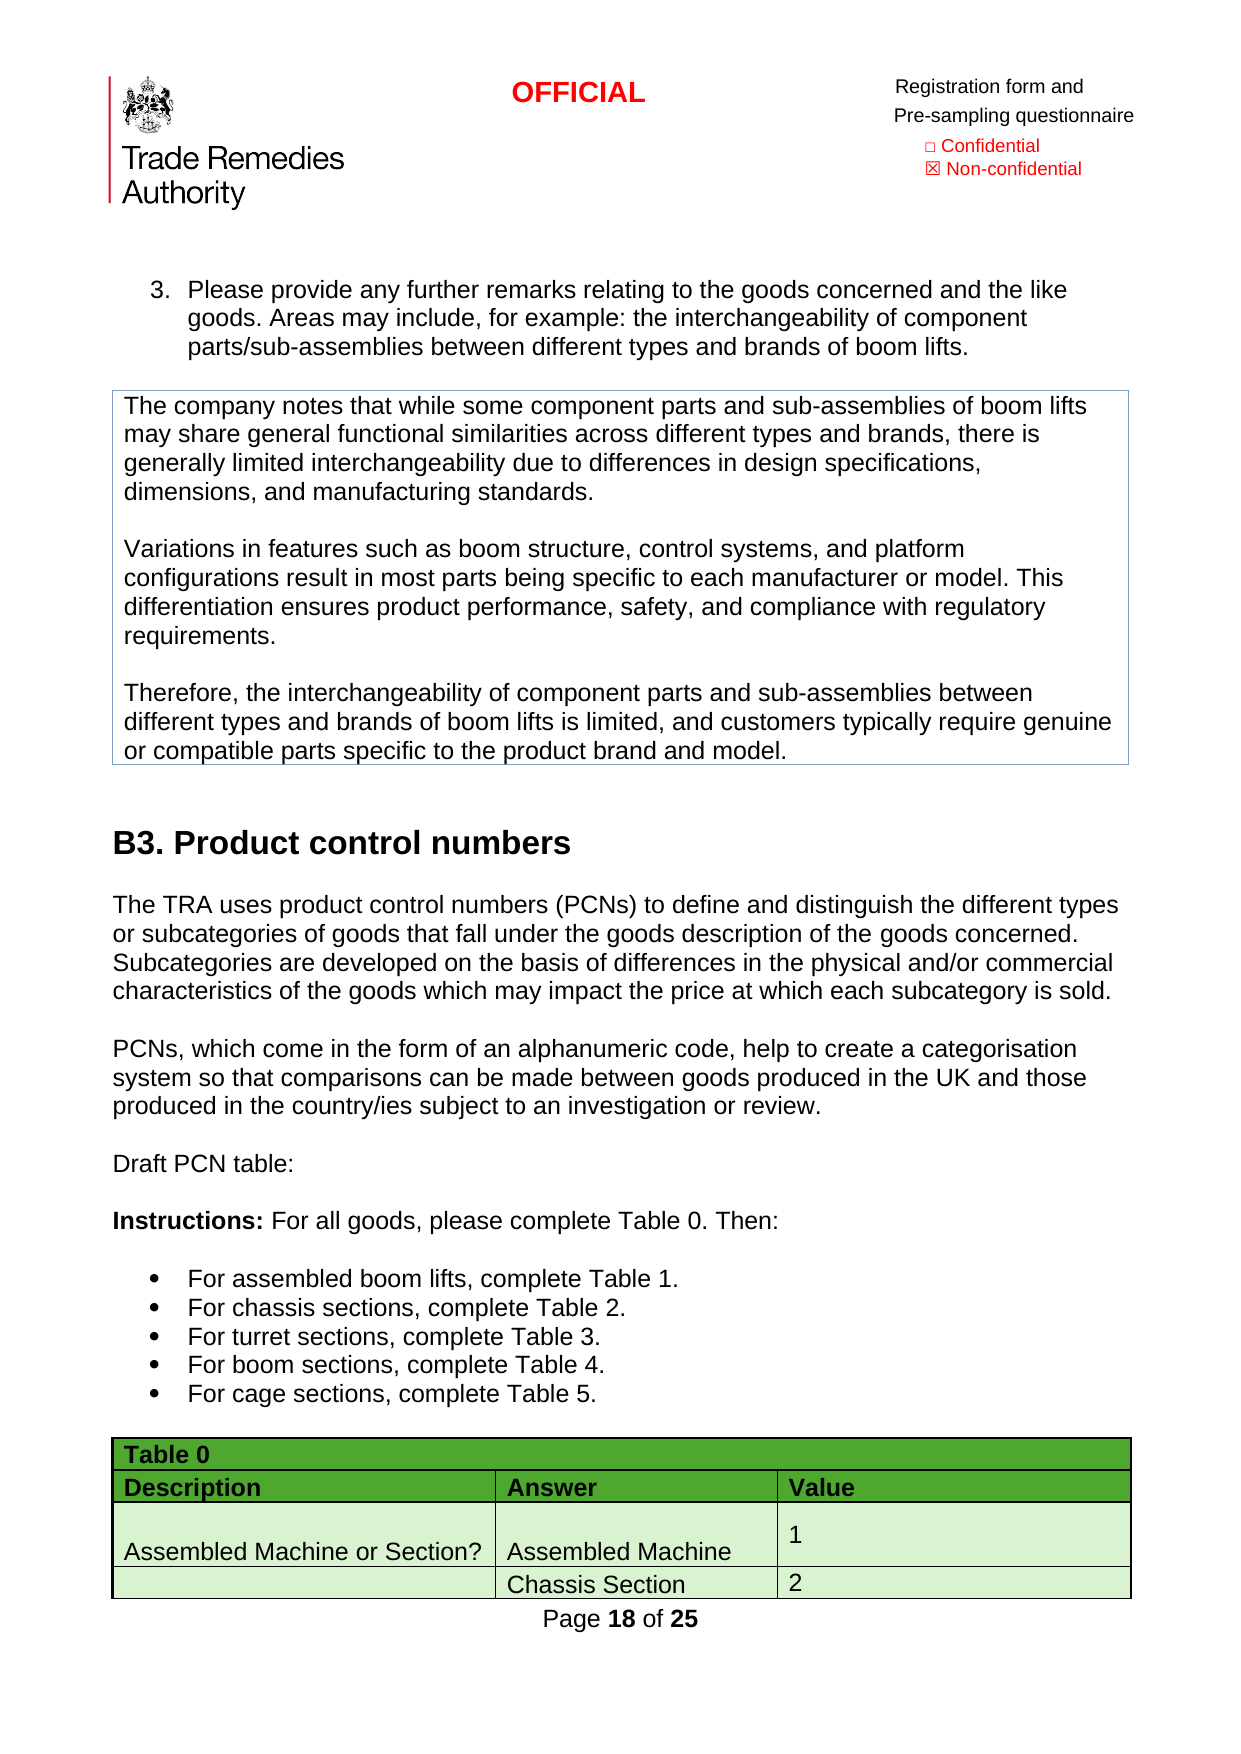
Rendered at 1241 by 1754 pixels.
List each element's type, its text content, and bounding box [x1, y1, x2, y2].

table_cell 1 [778, 1503, 1130, 1566]
table_cell Chassis Section [496, 1567, 777, 1598]
text Draft PCN table: [112, 1149, 1128, 1178]
table_cell Value [778, 1471, 1130, 1501]
list For cage sections, complete Table 5. [150, 1379, 1128, 1408]
text PCNs, which come in the form of an alphanumeric code, help to create a categorisation system so that comparisons can be made between goods produced in the UK and those produced in the country/ies subject to an investigation or review. [112, 1034, 1128, 1120]
list For turret sections, complete Table 3. [150, 1322, 1128, 1350]
picture [108, 76, 344, 210]
text The TRA uses product control numbers (PCNs) to define and distinguish the different types or subcategories of goods that fall under the goods description of the goods concerned. Subcategories are developed on the basis of differences in the physical and/or commercial characteristics of the goods which may impact the price at which each subcategory is sold. [112, 890, 1128, 1005]
list For assembled boom lifts, complete Table 1. [150, 1264, 1128, 1293]
table_cell Description [114, 1471, 495, 1501]
subtitle B3. Product control numbers [112, 823, 1128, 861]
table_cell 2 [778, 1567, 1130, 1598]
table_header The company notes that while some component parts and sub-assemblies of boom lifts may share general functional similarities across different types and brands, there is generally limited interchangeability due to differences in design specifications, dimensions, and manufacturing standards. Variations in features such as boom structure, control systems, and platform configurations result in most parts being specific to each manufacturer or model. This differentiation ensures product performance, safety, and compliance with regulatory requirements. Therefore, the interchangeability of component parts and sub-assemblies between different types and brands of boom lifts is limited, and customers typically require genuine or compatible parts specific to the product brand and model. [113, 391, 1128, 764]
list For chassis sections, complete Table 2. [150, 1293, 1128, 1322]
text Instructions: For all goods, please complete Table 0. Then: [112, 1206, 1128, 1235]
table_header Table 0 [114, 1439, 1130, 1469]
table_cell [114, 1567, 495, 1598]
list Please provide any further remarks relating to the goods concerned and the like goods. Areas may include, for example: the interchangeability of component parts/sub-assemblies between different types and brands of boom lifts. [150, 274, 1128, 361]
table_cell Assembled Machine [496, 1503, 777, 1566]
table_cell Assembled Machine or Section? [114, 1503, 495, 1566]
table_cell Answer [496, 1471, 777, 1501]
list For boom sections, complete Table 4. [150, 1350, 1128, 1379]
